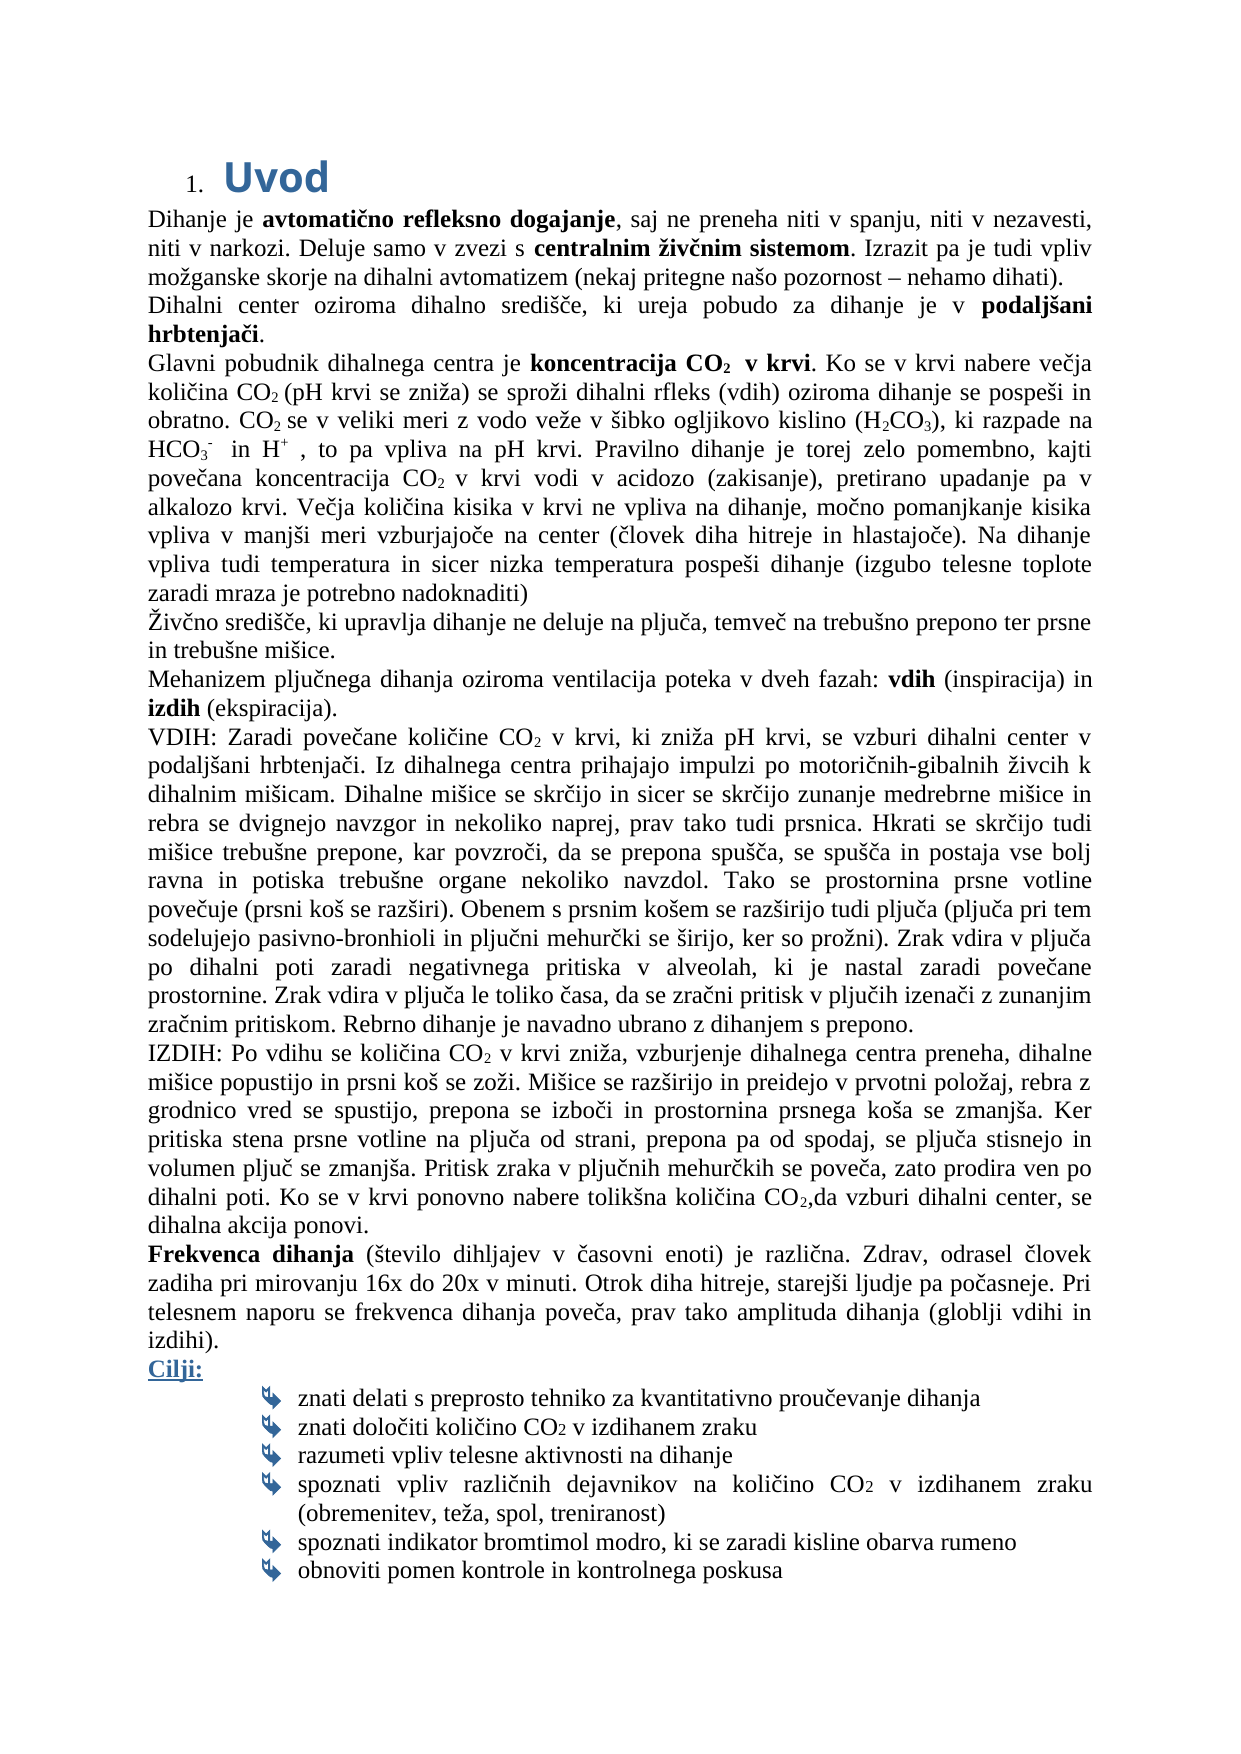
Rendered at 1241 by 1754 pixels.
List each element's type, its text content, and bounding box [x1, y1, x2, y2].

list Uvod [185, 148, 1093, 204]
list spoznati indikator bromtimol modro, ki se zaradi kisline obarva rumeno [260, 1527, 1093, 1556]
text Dihanje je avtomatično refleksno dogajanje, saj ne preneha niti v spanju, niti v nezavesti, niti v narkozi. Deluje samo v zvezi s centralnim živčnim sistemom. Izrazit pa je tudi vpliv možganske skorje na dihalni avtomatizem (nekaj pritegne našo pozornost – nehamo dihati). [148, 204, 1093, 291]
text Dihalni center oziroma dihalno središče, ki ureja pobudo za dihanje je v podaljšani hrbtenjači. [148, 291, 1093, 348]
list spoznati vpliv različnih dejavnikov na količino CO2 v izdihanem zraku (obremenitev, teža, spol, treniranost) [260, 1469, 1093, 1527]
text Mehanizem pljučnega dihanja oziroma ventilacija poteka v dveh fazah: vdih (inspiracija) in izdih (ekspiracija). [148, 664, 1093, 722]
text Živčno središče, ki upravlja dihanje ne deluje na pljuča, temveč na trebušno prepono ter prsne in trebušne mišice. [148, 607, 1093, 664]
text Glavni pobudnik dihalnega centra je koncentracija CO2 v krvi. Ko se v krvi nabere večja količina CO2 (pH krvi se zniža) se sproži dihalni rfleks (vdih) oziroma dihanje se pospeši in obratno. CO2 se v veliki meri z vodo veže v šibko ogljikovo kislino (H2CO3), ki razpade na HCO3- in H+ , to pa vpliva na pH krvi. Pravilno dihanje je torej zelo pomembno, kajti povečana koncentracija CO2 v krvi vodi v acidozo (zakisanje), pretirano upadanje pa v alkalozo krvi. Večja količina kisika v krvi ne vpliva na dihanje, močno pomanjkanje kisika vpliva v manjši meri vzburjajoče na center (človek diha hitreje in hlastajoče). Na dihanje vpliva tudi temperatura in sicer nizka temperatura pospeši dihanje (izgubo telesne toplote zaradi mraza je potrebno nadoknaditi) [148, 348, 1093, 607]
list obnoviti pomen kontrole in kontrolnega poskusa [260, 1556, 1093, 1584]
text VDIH: Zaradi povečane količine CO2 v krvi, ki zniža pH krvi, se vzburi dihalni center v podaljšani hrbtenjači. Iz dihalnega centra prihajajo impulzi po motoričnih-gibalnih živcih k dihalnim mišicam. Dihalne mišice se skrčijo in sicer se skrčijo zunanje medrebrne mišice in rebra se dvignejo navzgor in nekoliko naprej, prav tako tudi prsnica. Hkrati se skrčijo tudi mišice trebušne prepone, kar povzroči, da se prepona spušča, se spušča in postaja vse bolj ravna in potiska trebušne organe nekoliko navzdol. Tako se prostornina prsne votline povečuje (prsni koš se razširi). Obenem s prsnim košem se razširijo tudi pljuča (pljuča pri tem sodelujejo pasivno-bronhioli in pljučni mehurčki se širijo, ker so prožni). Zrak vdira v pljuča po dihalni poti zaradi negativnega pritiska v alveolah, ki je nastal zaradi povečane prostornine. Zrak vdira v pljuča le toliko časa, da se zračni pritisk v pljučih izenači z zunanjim zračnim pritiskom. Rebrno dihanje je navadno ubrano z dihanjem s prepono. [148, 722, 1093, 1038]
list razumeti vpliv telesne aktivnosti na dihanje [260, 1441, 1093, 1469]
list znati delati s preprosto tehniko za kvantitativno proučevanje dihanja [260, 1383, 1093, 1412]
text Cilji: [148, 1354, 1093, 1383]
text IZDIH: Po vdihu se količina CO2 v krvi zniža, vzburjenje dihalnega centra preneha, dihalne mišice popustijo in prsni koš se zoži. Mišice se razširijo in preidejo v prvotni položaj, rebra z grodnico vred se spustijo, prepona se izboči in prostornina prsnega koša se zmanjša. Ker pritiska stena prsne votline na pljuča od strani, prepona pa od spodaj, se pljuča stisnejo in volumen pljuč se zmanjša. Pritisk zraka v pljučnih mehurčkih se poveča, zato prodira ven po dihalni poti. Ko se v krvi ponovno nabere tolikšna količina CO2,da vzburi dihalni center, se dihalna akcija ponovi. [148, 1038, 1093, 1239]
list znati določiti količino CO2 v izdihanem zraku [260, 1412, 1093, 1441]
text Frekvenca dihanja (število dihljajev v časovni enoti) je različna. Zdrav, odrasel človek zadiha pri mirovanju 16x do 20x v minuti. Otrok diha hitreje, starejši ljudje pa počasneje. Pri telesnem naporu se frekvenca dihanja poveča, prav tako amplituda dihanja (globlji vdihi in izdihi). [148, 1239, 1093, 1354]
